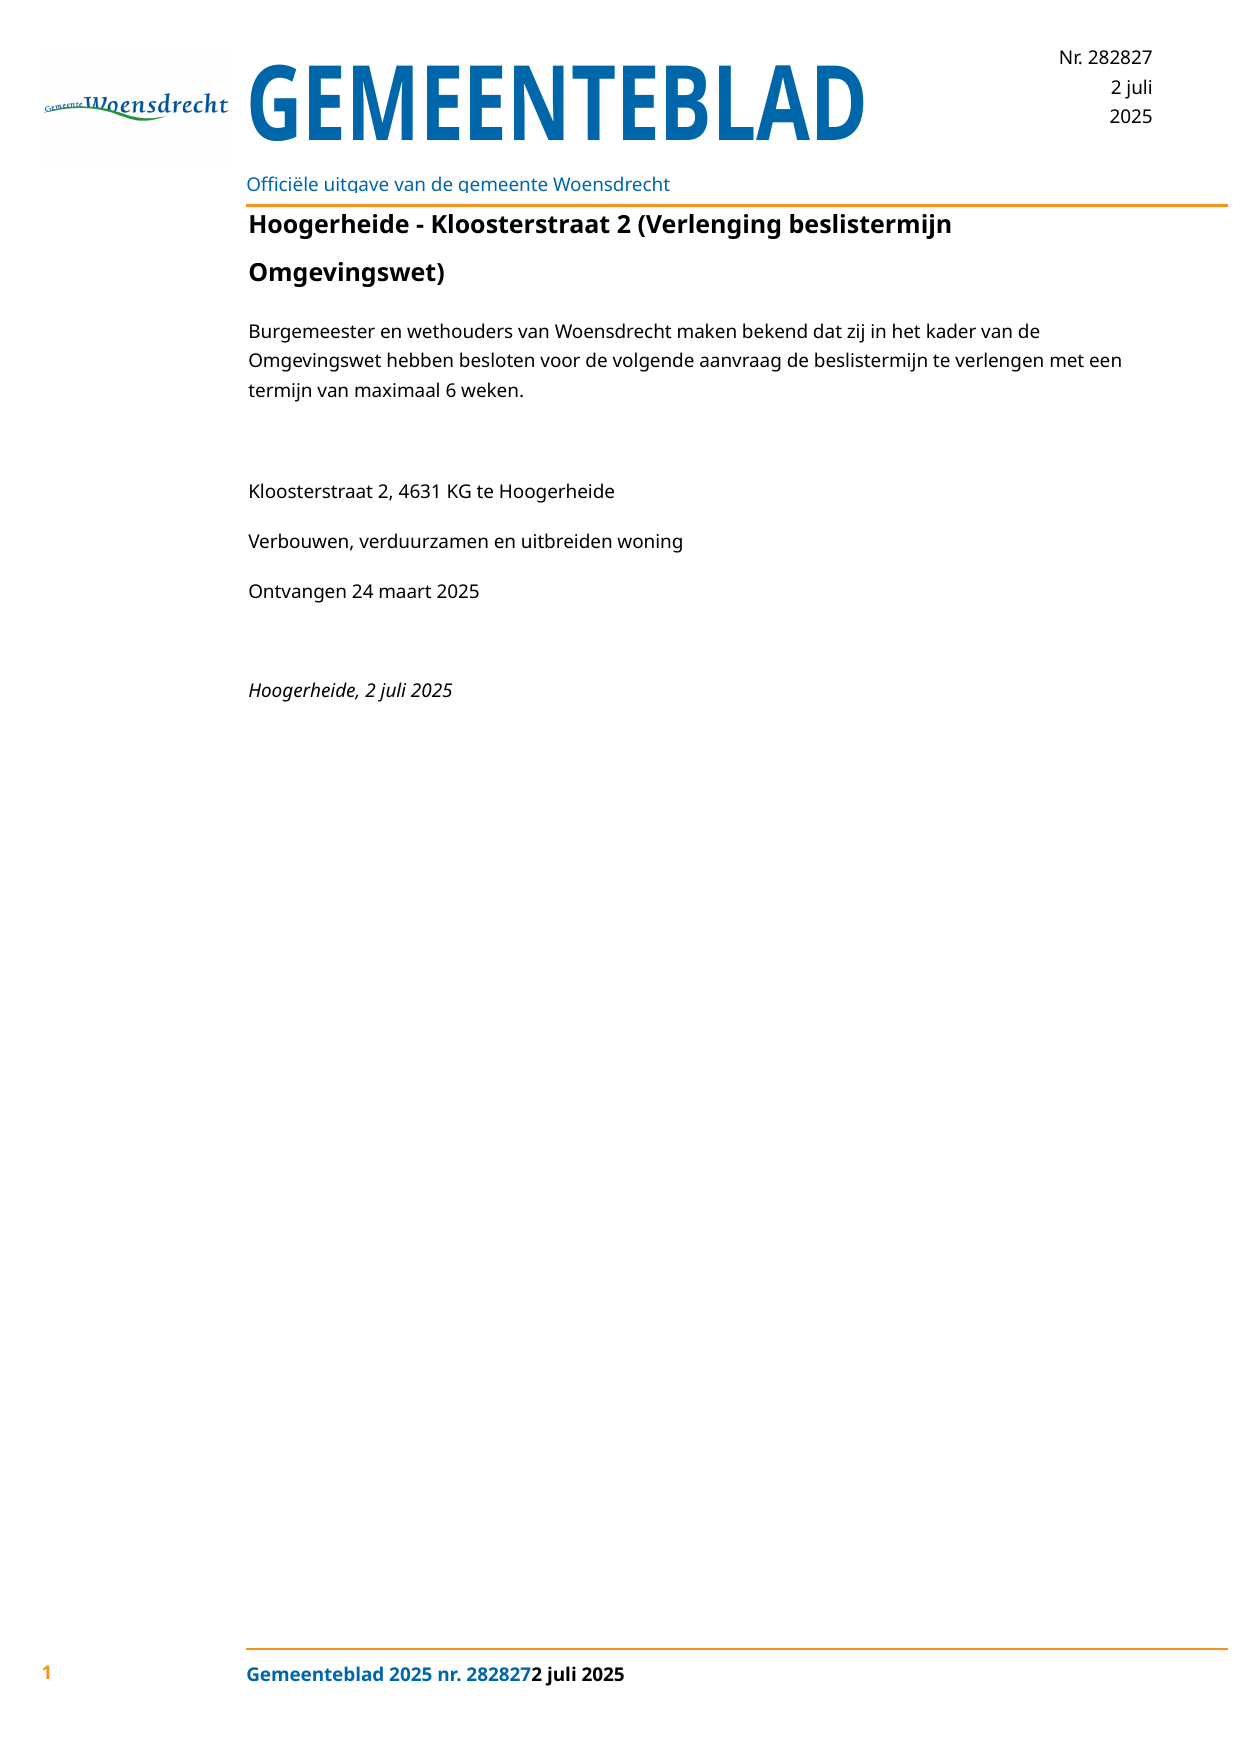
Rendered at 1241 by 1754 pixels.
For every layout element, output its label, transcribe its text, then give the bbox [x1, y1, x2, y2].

text Hoogerheide - Kloosterstraat 2 (Verlenging beslistermijn Omgevingswet) [248, 207, 1152, 288]
picture [41, 47, 231, 172]
text Ontvangen 24 maart 2025 [248, 579, 1152, 604]
text Verbouwen, verduurzamen en uitbreiden woning [248, 528, 1152, 554]
text Kloosterstraat 2, 4631 KG te Hoogerheide [248, 478, 1152, 504]
text Burgemeester en wethouders van Woensdrecht maken bekend dat zij in het kader van de Omgevingswet hebben besloten voor de volgende aanvraag de beslistermijn te verlengen met een termijn van maximaal 6 weken. [248, 318, 1152, 403]
text Hoogerheide, 2 juli 2025 [248, 677, 1152, 703]
